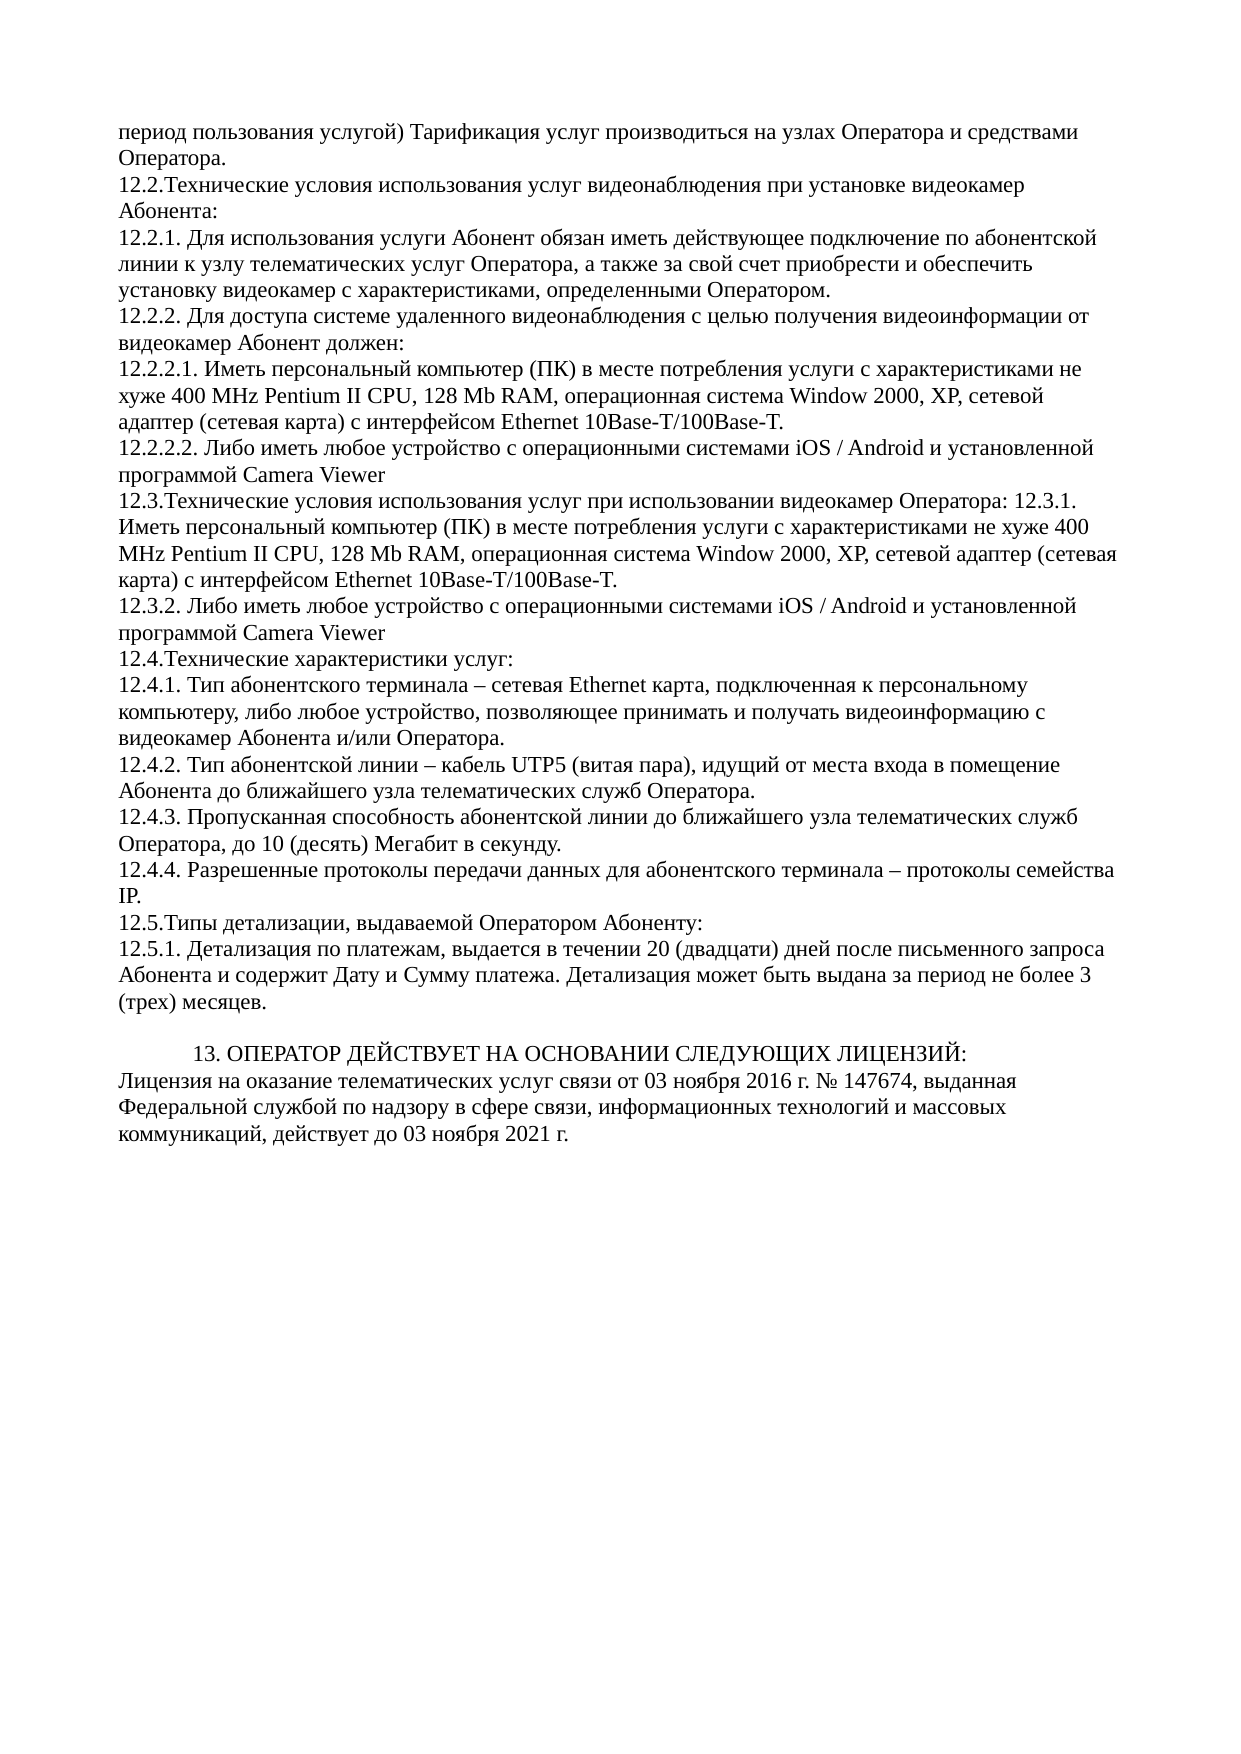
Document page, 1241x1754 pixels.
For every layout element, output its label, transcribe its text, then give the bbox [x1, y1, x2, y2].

text 12.4.2. Тип абонентской линии – кабель UTP5 (витая пара), идущий от места входа в помещение Абонента до ближайшего узла телематических служб Оператора. [118, 751, 1122, 803]
text 12.4.Технические характеристики услуг: [118, 645, 1122, 672]
text 12.4.1. Тип абонентского терминала – сетевая Ethernet карта, подключенная к персональному компьютеру, либо любое устройство, позволяющее принимать и получать видеоинформацию с видеокамер Абонента и/или Оператора. [118, 672, 1122, 751]
text 12.3.2. Либо иметь любое устройство с операционными системами iOS / Android и установленной программой Camera Viewer [118, 592, 1122, 645]
text 12.2.2.2. Либо иметь любое устройство с операционными системами iOS / Android и установленной программой Camera Viewer [118, 434, 1122, 487]
text 12.5.1. Детализация по платежам, выдается в течении 20 (двадцати) дней после письменного запроса Абонента и содержит Дату и Сумму платежа. Детализация может быть выдана за период не более 3 (трех) месяцев. [118, 935, 1122, 1014]
text Лицензия на оказание телематических услуг связи от 03 ноября 2016 г. № 147674, выданная Федеральной службой по надзору в сфере связи, информационных технологий и массовых коммуникаций, действует до 03 ноября 2021 г. [118, 1067, 1122, 1146]
text 12.2.1. Для использования услуги Абонент обязан иметь действующее подключение по абонентской линии к узлу телематических услуг Оператора, а также за свой счет приобрести и обеспечить установку видеокамер с характеристиками, определенными Оператором. [118, 223, 1122, 303]
text 13. ОПЕРАТОР ДЕЙСТВУЕТ НА ОСНОВАНИИ СЛЕДУЮЩИХ ЛИЦЕНЗИЙ: [118, 1041, 1122, 1067]
text 12.2.2. Для доступа системе удаленного видеонаблюдения с целью получения видеоинформации от видеокамер Абонент должен: [118, 303, 1122, 355]
text 12.4.3. Пропусканная способность абонентской линии до ближайшего узла телематических служб Оператора, до 10 (десять) Мегабит в секунду. [118, 803, 1122, 856]
text 12.4.4. Разрешенные протоколы передачи данных для абонентского терминала – протоколы семейства IP. [118, 856, 1122, 909]
text 12.3.Технические условия использования услуг при использовании видеокамер Оператора: 12.3.1. Иметь персональный компьютер (ПК) в месте потребления услуги с характеристиками не хуже 400 MHz Pentium II CPU, 128 Mb RAM, операционная система Window 2000, XP, сетевой адаптер (сетевая карта) с интерфейсом Ethernet 10Base-T/100Base-T. [118, 487, 1122, 592]
text 12.2.2.1. Иметь персональный компьютер (ПК) в месте потребления услуги с характеристиками не хуже 400 MHz Pentium II CPU, 128 Mb RAM, операционная система Window 2000, XP, сетевой адаптер (сетевая карта) с интерфейсом Ethernet 10Base-T/100Base-T. [118, 355, 1122, 434]
text 12.2.Технические условия использования услуг видеонаблюдения при установке видеокамер Абонента: [118, 171, 1122, 223]
text период пользования услугой) Тарификация услуг производиться на узлах Оператора и средствами Оператора. [118, 118, 1122, 171]
text 12.5.Типы детализации, выдаваемой Оператором Абоненту: [118, 909, 1122, 935]
